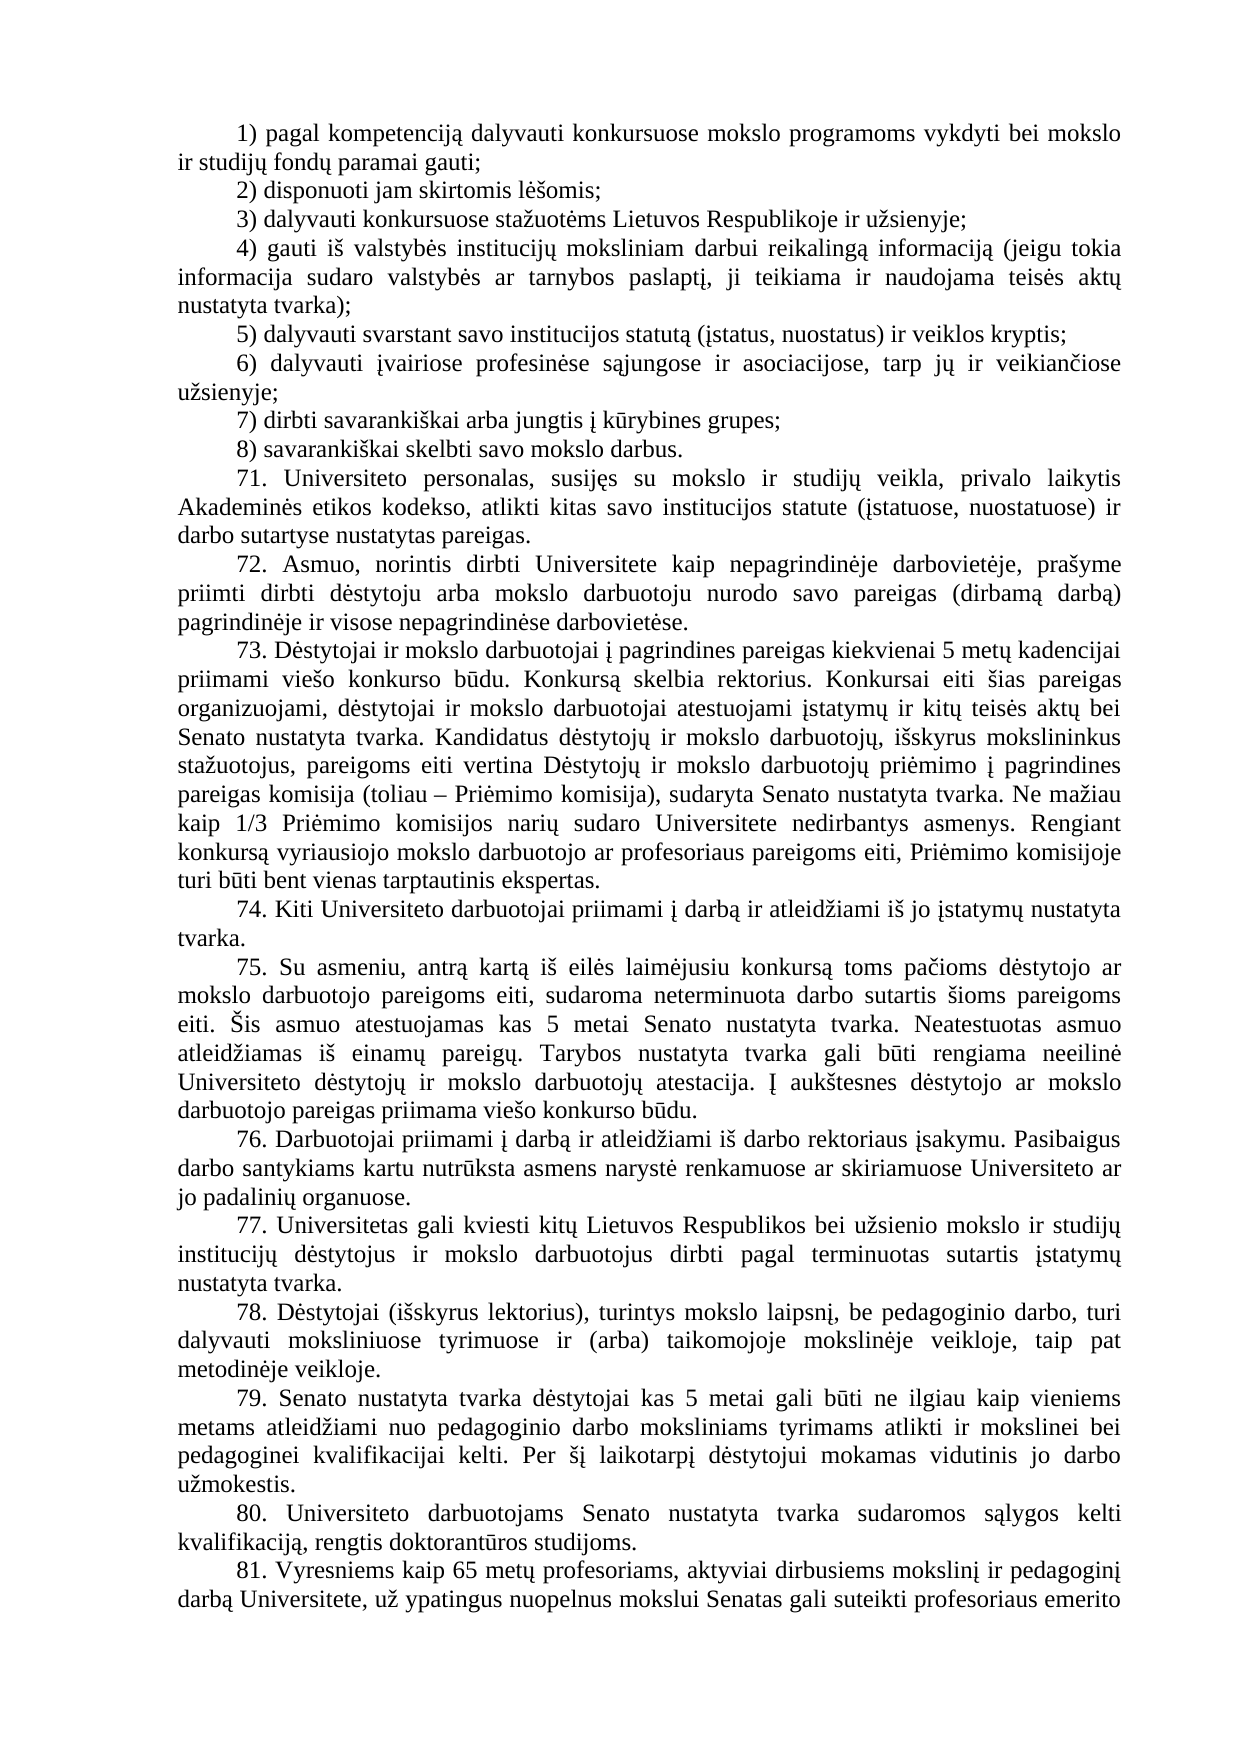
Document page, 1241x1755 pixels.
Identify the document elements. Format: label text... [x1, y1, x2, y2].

text 8) savarankiškai skelbti savo mokslo darbus. [177, 434, 1122, 463]
text 4) gauti iš valstybės institucijų moksliniam darbui reikalingą informaciją (jeigu tokia informacija sudaro valstybės ar tarnybos paslaptį, ji teikiama ir naudojama teisės aktų nustatyta tvarka); [177, 233, 1122, 319]
text 71. Universiteto personalas, susijęs su mokslo ir studijų veikla, privalo laikytis Akademinės etikos kodekso, atlikti kitas savo institucijos statute (įstatuose, nuostatuose) ir darbo sutartyse nustatytas pareigas. [177, 463, 1122, 549]
text 1) pagal kompetenciją dalyvauti konkursuose mokslo programoms vykdyti bei mokslo ir studijų fondų paramai gauti; [177, 118, 1122, 176]
text 5) dalyvauti svarstant savo institucijos statutą (įstatus, nuostatus) ir veiklos kryptis; [177, 319, 1122, 348]
text 6) dalyvauti įvairiose profesinėse sąjungose ir asociacijose, tarp jų ir veikiančiose užsienyje; [177, 348, 1122, 406]
text 78. Dėstytojai (išskyrus lektorius), turintys mokslo laipsnį, be pedagoginio darbo, turi dalyvauti moksliniuose tyrimuose ir (arba) taikomojoje mokslinėje veikloje, taip pat metodinėje veikloje. [177, 1297, 1122, 1383]
text 2) disponuoti jam skirtomis lėšomis; [177, 176, 1122, 204]
text 74. Kiti Universiteto darbuotojai priimami į darbą ir atleidžiami iš jo įstatymų nustatyta tvarka. [177, 894, 1122, 952]
text 76. Darbuotojai priimami į darbą ir atleidžiami iš darbo rektoriaus įsakymu. Pasibaigus darbo santykiams kartu nutrūksta asmens narystė renkamuose ar skiriamuose Universiteto ar jo padalinių organuose. [177, 1124, 1122, 1211]
text 80. Universiteto darbuotojams Senato nustatyta tvarka sudaromos sąlygos kelti kvalifikaciją, rengtis doktorantūros studijoms. [177, 1498, 1122, 1556]
text 73. Dėstytojai ir mokslo darbuotojai į pagrindines pareigas kiekvienai 5 metų kadencijai priimami viešo konkurso būdu. Konkursą skelbia rektorius. Konkursai eiti šias pareigas organizuojami, dėstytojai ir mokslo darbuotojai atestuojami įstatymų ir kitų teisės aktų bei Senato nustatyta tvarka. Kandidatus dėstytojų ir mokslo darbuotojų, išskyrus mokslininkus stažuotojus, pareigoms eiti vertina Dėstytojų ir mokslo darbuotojų priėmimo į pagrindines pareigas komisija (toliau – Priėmimo komisija), sudaryta Senato nustatyta tvarka. Ne mažiau kaip 1/3 Priėmimo komisijos narių sudaro Universitete nedirbantys asmenys. Rengiant konkursą vyriausiojo mokslo darbuotojo ar profesoriaus pareigoms eiti, Priėmimo komisijoje turi būti bent vienas tarptautinis ekspertas. [177, 636, 1122, 894]
text 3) dalyvauti konkursuose stažuotėms Lietuvos Respublikoje ir užsienyje; [177, 204, 1122, 233]
text 7) dirbti savarankiškai arba jungtis į kūrybines grupes; [177, 406, 1122, 434]
text 77. Universitetas gali kviesti kitų Lietuvos Respublikos bei užsienio mokslo ir studijų institucijų dėstytojus ir mokslo darbuotojus dirbti pagal terminuotas sutartis įstatymų nustatyta tvarka. [177, 1211, 1122, 1297]
text 81. Vyresniems kaip 65 metų profesoriams, aktyviai dirbusiems mokslinį ir pedagoginį darbą Universitete, už ypatingus nuopelnus mokslui Senatas gali suteikti profesoriaus emerito [177, 1556, 1122, 1613]
text 79. Senato nustatyta tvarka dėstytojai kas 5 metai gali būti ne ilgiau kaip vieniems metams atleidžiami nuo pedagoginio darbo moksliniams tyrimams atlikti ir mokslinei bei pedagoginei kvalifikacijai kelti. Per šį laikotarpį dėstytojui mokamas vidutinis jo darbo užmokestis. [177, 1383, 1122, 1498]
text 72. Asmuo, norintis dirbti Universitete kaip nepagrindinėje darbovietėje, prašyme priimti dirbti dėstytoju arba mokslo darbuotoju nurodo savo pareigas (dirbamą darbą) pagrindinėje ir visose nepagrindinėse darbovietėse. [177, 549, 1122, 636]
text 75. Su asmeniu, antrą kartą iš eilės laimėjusiu konkursą toms pačioms dėstytojo ar mokslo darbuotojo pareigoms eiti, sudaroma neterminuota darbo sutartis šioms pareigoms eiti. Šis asmuo atestuojamas kas 5 metai Senato nustatyta tvarka. Neatestuotas asmuo atleidžiamas iš einamų pareigų. Tarybos nustatyta tvarka gali būti rengiama neeilinė Universiteto dėstytojų ir mokslo darbuotojų atestacija. Į aukštesnes dėstytojo ar mokslo darbuotojo pareigas priimama viešo konkurso būdu. [177, 952, 1122, 1124]
